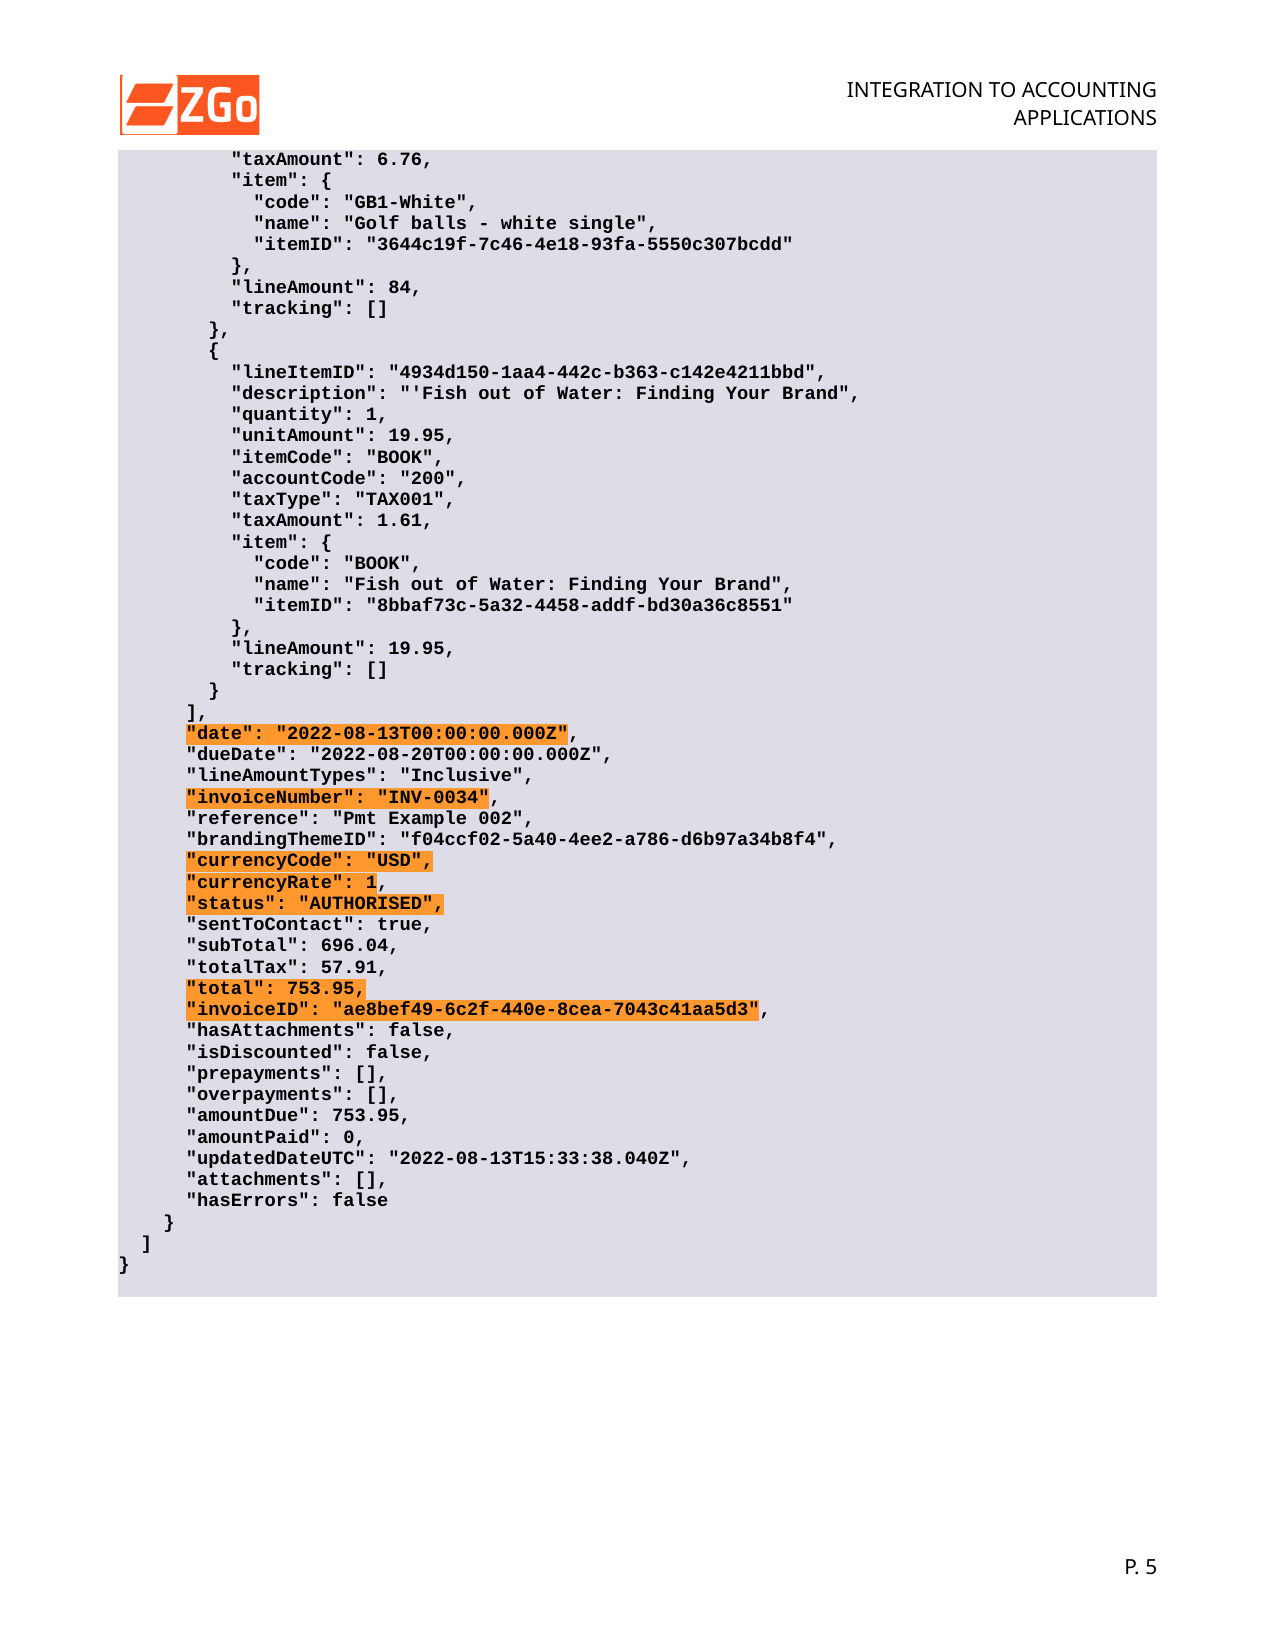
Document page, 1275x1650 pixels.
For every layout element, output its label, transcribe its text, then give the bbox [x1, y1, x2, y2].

text "currencyRate": 1, [118, 872, 1157, 894]
text "taxAmount": 1.61, [118, 511, 1157, 532]
text "updatedDateUTC": "2022-08-13T15:33:38.040Z", [118, 1149, 1157, 1170]
text "code": "BOOK", [118, 554, 1157, 575]
text "tracking": [] [118, 660, 1157, 681]
text "isDiscounted": false, [118, 1042, 1157, 1064]
text } [118, 1255, 1157, 1276]
text }, [118, 320, 1157, 341]
text "dueDate": "2022-08-20T00:00:00.000Z", [118, 745, 1157, 766]
text "taxAmount": 6.76, [118, 150, 1157, 171]
text "itemID": "3644c19f-7c46-4e18-93fa-5550c307bcdd" [118, 235, 1157, 256]
text "total": 753.95, [118, 979, 1157, 1000]
text "currencyCode": "USD", [118, 851, 1157, 872]
text } [118, 1212, 1157, 1234]
text "itemCode": "BOOK", [118, 447, 1157, 469]
text "lineAmountTypes": "Inclusive", [118, 766, 1157, 787]
picture [120, 75, 260, 135]
text "amountDue": 753.95, [118, 1106, 1157, 1127]
text "unitAmount": 19.95, [118, 426, 1157, 447]
text ] [118, 1234, 1157, 1255]
text "totalTax": 57.91, [118, 957, 1157, 979]
text "prepayments": [], [118, 1064, 1157, 1085]
text "tracking": [] [118, 299, 1157, 320]
text "subTotal": 696.04, [118, 936, 1157, 957]
text "hasErrors": false [118, 1191, 1157, 1212]
text "reference": "Pmt Example 002", [118, 809, 1157, 830]
text } [118, 681, 1157, 702]
text "hasAttachments": false, [118, 1021, 1157, 1042]
text "date": "2022-08-13T00:00:00.000Z", [118, 724, 1157, 745]
text "name": "Fish out of Water: Finding Your Brand", [118, 575, 1157, 596]
text "accountCode": "200", [118, 469, 1157, 490]
text "itemID": "8bbaf73c-5a32-4458-addf-bd30a36c8551" [118, 596, 1157, 617]
text "lineAmount": 19.95, [118, 639, 1157, 660]
text "status": "AUTHORISED", [118, 894, 1157, 915]
text "attachments": [], [118, 1170, 1157, 1191]
text "taxType": "TAX001", [118, 490, 1157, 511]
text "code": "GB1-White", [118, 192, 1157, 214]
text { [118, 341, 1157, 362]
text }, [118, 617, 1157, 639]
text "invoiceNumber": "INV-0034", [118, 787, 1157, 809]
text "quantity": 1, [118, 405, 1157, 426]
text ], [118, 702, 1157, 724]
text "sentToContact": true, [118, 915, 1157, 936]
text "item": { [118, 171, 1157, 192]
text "overpayments": [], [118, 1085, 1157, 1106]
text "invoiceID": "ae8bef49-6c2f-440e-8cea-7043c41aa5d3", [118, 1000, 1157, 1021]
text "amountPaid": 0, [118, 1127, 1157, 1149]
text "brandingThemeID": "f04ccf02-5a40-4ee2-a786-d6b97a34b8f4", [118, 830, 1157, 851]
text "item": { [118, 532, 1157, 554]
text "lineItemID": "4934d150-1aa4-442c-b363-c142e4211bbd", [118, 362, 1157, 384]
text "name": "Golf balls - white single", [118, 214, 1157, 235]
text "lineAmount": 84, [118, 277, 1157, 299]
text }, [118, 256, 1157, 277]
text "description": "'Fish out of Water: Finding Your Brand", [118, 384, 1157, 405]
